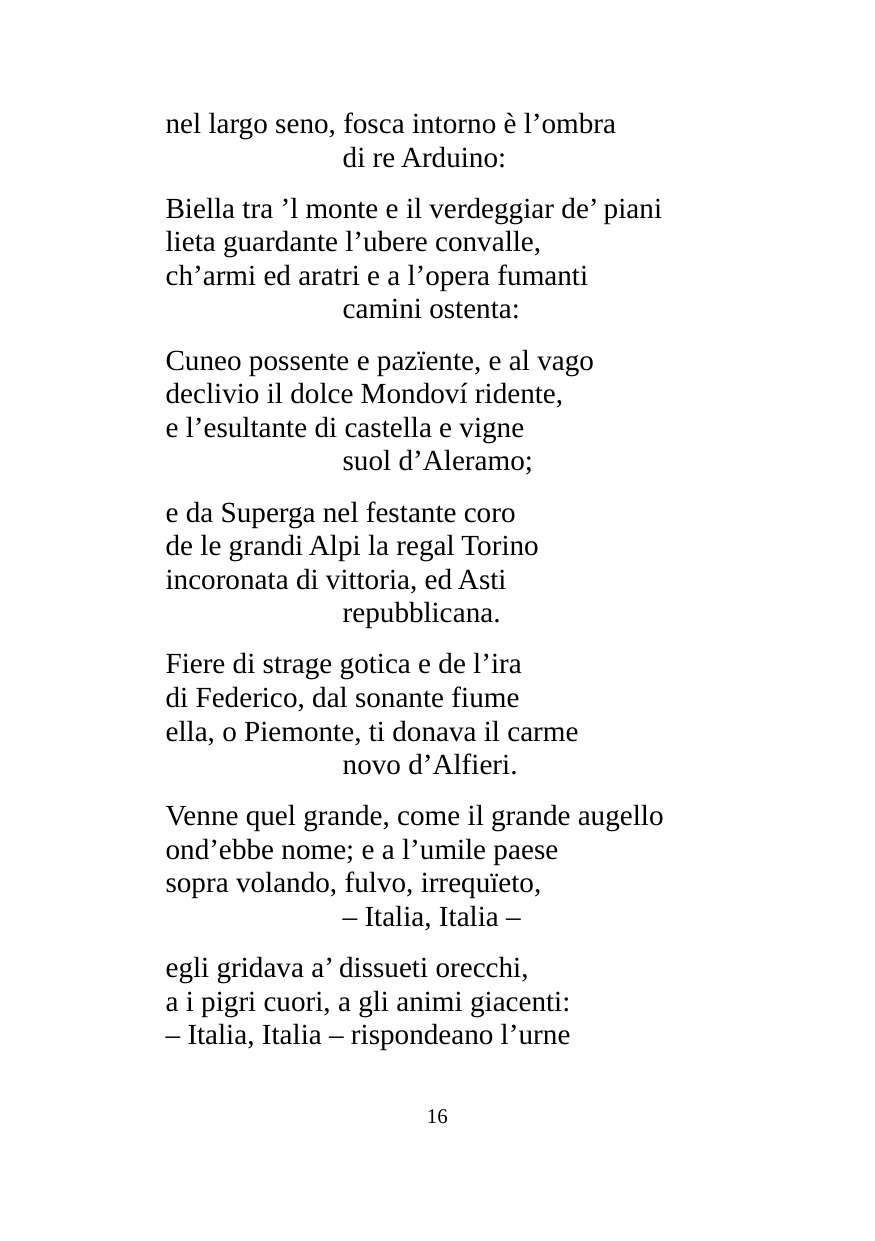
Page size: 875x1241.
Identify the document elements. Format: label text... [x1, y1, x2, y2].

text de le grandi Alpi la regal Torino [165, 528, 768, 562]
text suol d’Aleramo; [342, 443, 768, 477]
text di re Arduino: [342, 140, 768, 173]
text camini ostenta: [342, 292, 768, 325]
text sopra volando, fulvo, irrequïeto, [165, 866, 768, 899]
text egli gridava a’ dissueti orecchi, [165, 950, 768, 984]
text ond’ebbe nome; e a l’umile paese [165, 832, 768, 866]
text declivio il dolce Mondoví ridente, [165, 376, 768, 410]
text ella, o Piemonte, ti donava il carme [165, 714, 768, 747]
text Fiere di strage gotica e de l’ira [165, 647, 768, 680]
text e da Superga nel festante coro [165, 495, 768, 528]
text Venne quel grande, come il grande augello [165, 798, 768, 832]
text Biella tra ’l monte e il verdeggiar de’ piani [165, 191, 768, 224]
text Cuneo possente e pazïente, e al vago [165, 343, 768, 376]
text incoronata di vittoria, ed Asti [165, 562, 768, 595]
text – Italia, Italia – [342, 899, 768, 933]
text lieta guardante l’ubere convalle, [165, 224, 768, 258]
text novo d’Alfieri. [342, 747, 768, 781]
text ch’armi ed aratri e a l’opera fumanti [165, 258, 768, 292]
text e l’esultante di castella e vigne [165, 410, 768, 443]
text nel largo seno, fosca intorno è l’ombra [165, 106, 768, 140]
text repubblicana. [342, 595, 768, 629]
text di Federico, dal sonante fiume [165, 680, 768, 714]
text – Italia, Italia – rispondeano l’urne [165, 1017, 768, 1051]
text a i pigri cuori, a gli animi giacenti: [165, 984, 768, 1017]
